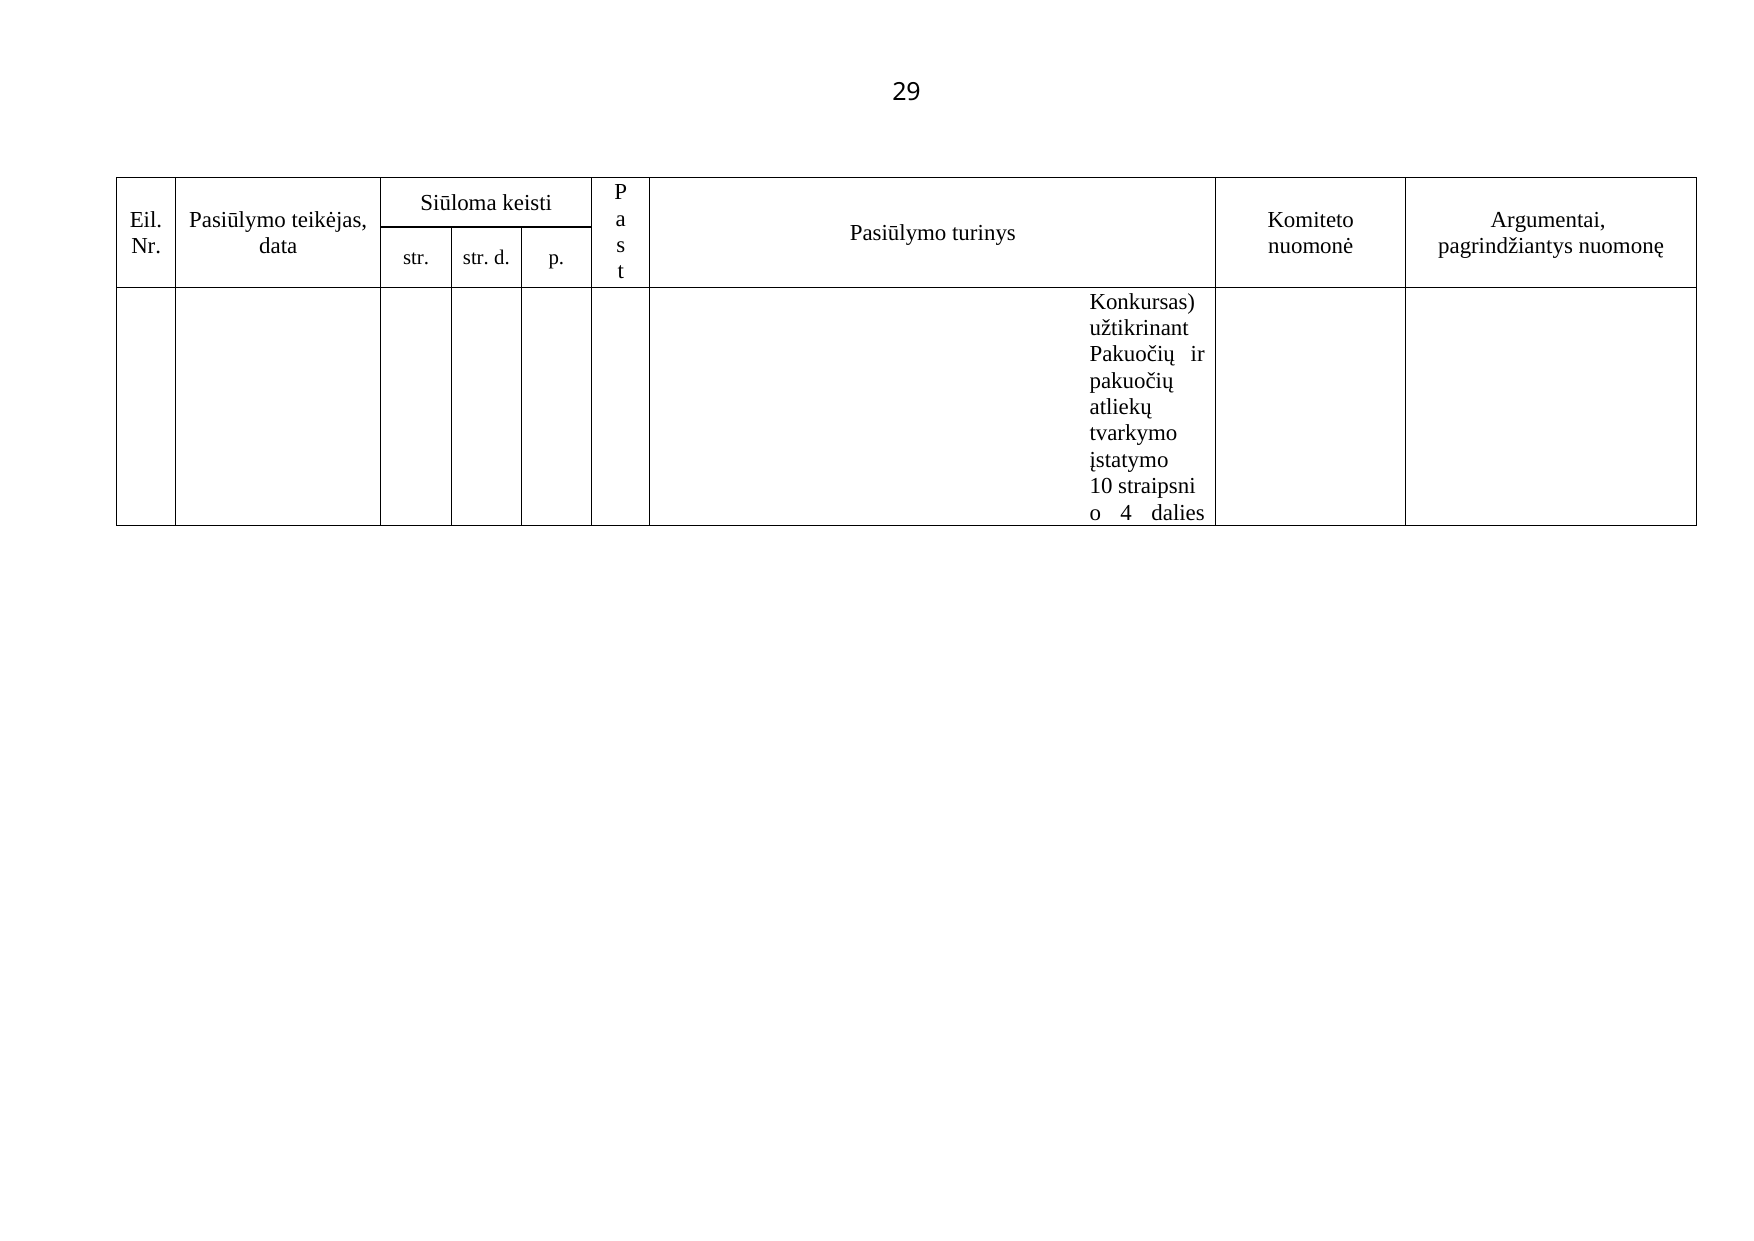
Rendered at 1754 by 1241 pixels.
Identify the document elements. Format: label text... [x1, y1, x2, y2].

table_cell [592, 288, 649, 525]
table_header Pasiūlymo turinys [650, 178, 1215, 287]
table_cell [522, 288, 591, 525]
table_header Argumentai, pagrindžiantys nuomonę [1406, 178, 1696, 287]
table_cell [176, 288, 380, 525]
table_cell [1406, 288, 1696, 525]
table_cell str. d. [452, 228, 521, 287]
table_cell [117, 288, 175, 525]
table_header Siūloma keisti [381, 178, 591, 226]
table_header Eil. Nr. [117, 178, 175, 287]
table_cell [452, 288, 521, 525]
table_header Pasiūlymo teikėjas, data [176, 178, 380, 287]
table_header Komiteto nuomonė [1216, 178, 1405, 287]
table_cell str. [381, 228, 451, 287]
table_cell [381, 288, 451, 525]
table_cell [1216, 288, 1405, 525]
table_cell p. [522, 228, 591, 287]
table_header Pastabos [592, 178, 649, 287]
